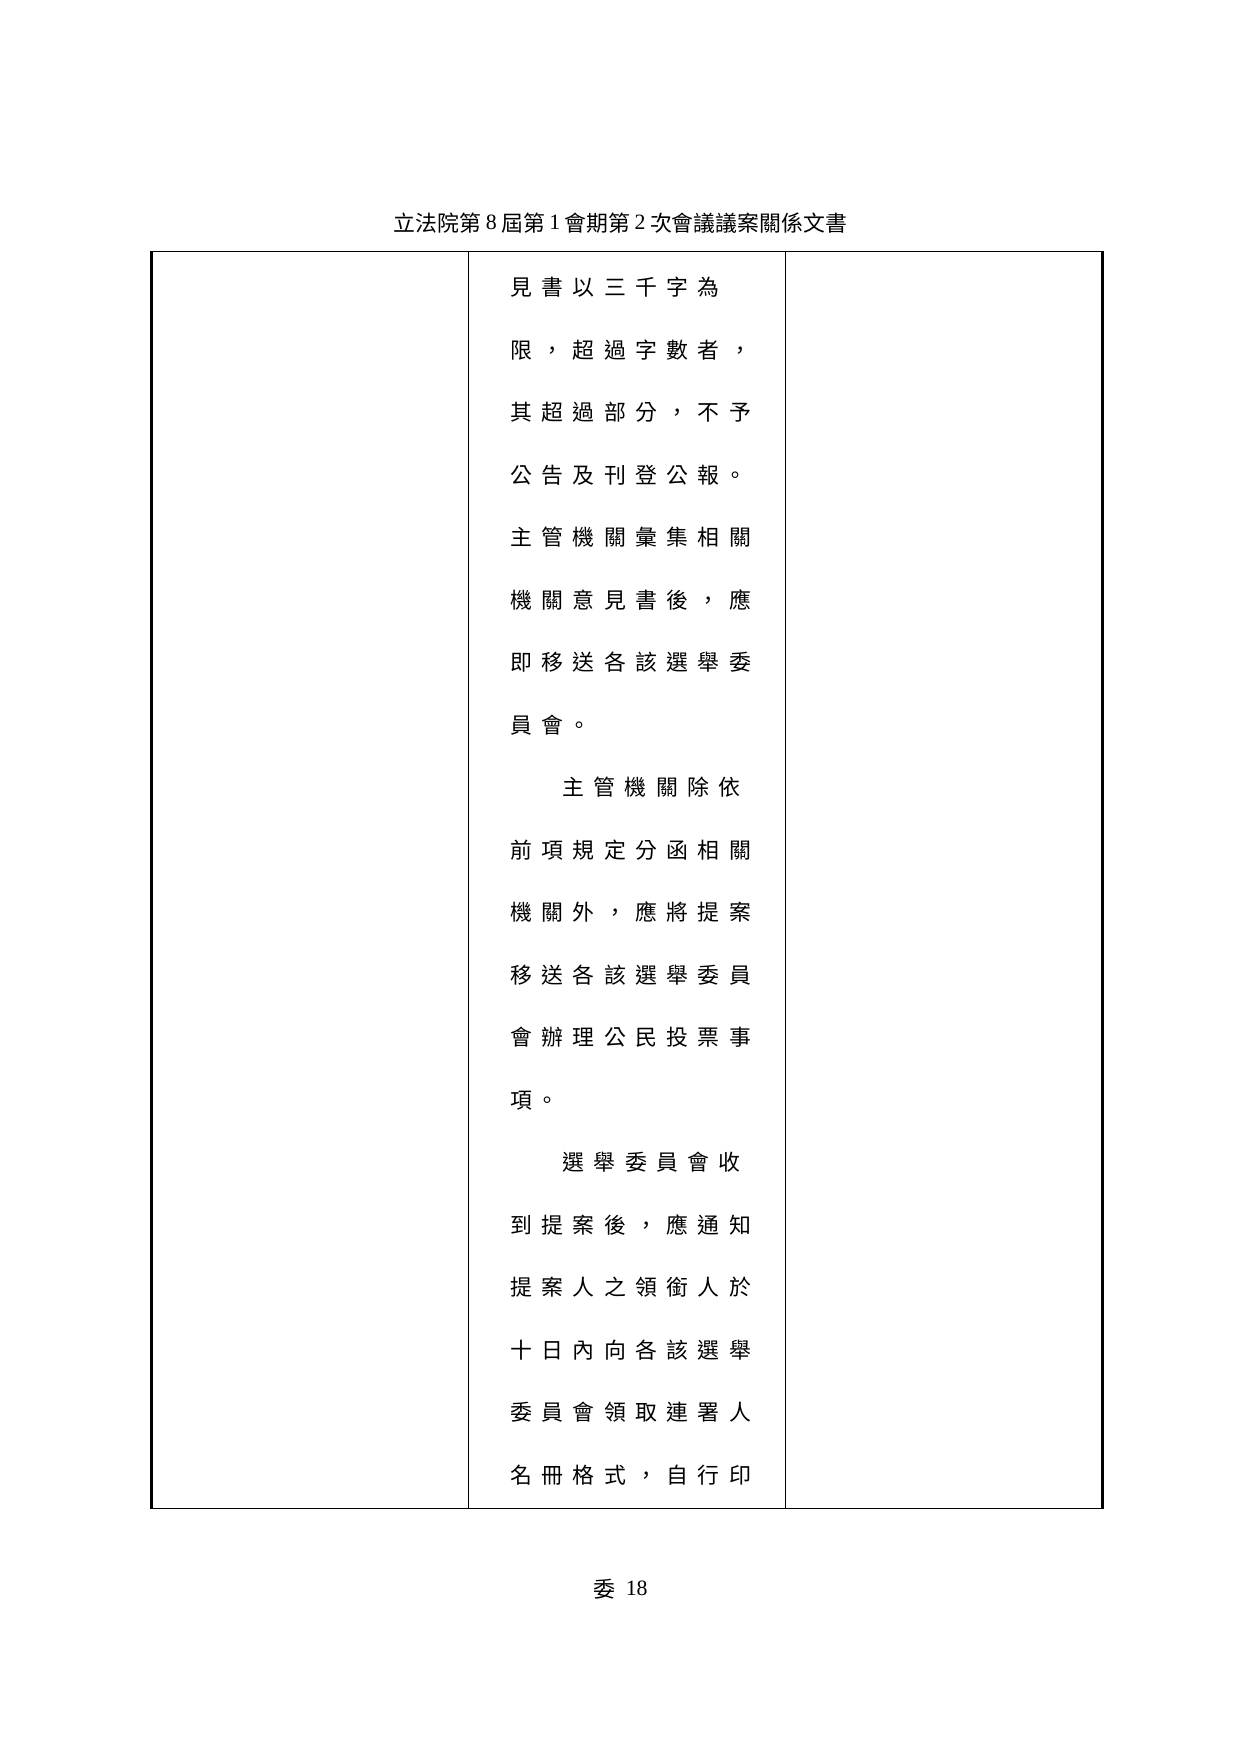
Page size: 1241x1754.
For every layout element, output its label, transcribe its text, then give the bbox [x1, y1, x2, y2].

table_cell [153, 252, 468, 1508]
table_cell 第十四條 主管機關於收到公民投票提案，經審查有下列情事之一者，應於十五日內予以駁回： 一、提案不合第九條規定者。 二、提案人有第十一條第二項規定之情事或未簽名、蓋章，經刪除後致提案人數不足者。 三、提案有第三十三條規定之情事者。 四、提案內容相互矛盾或顯有錯誤，致不能瞭解其提案真意者。 公民投票案經審查無前項各款情事者，主管機關應將該提案送請各該審議委員會認定，該審議委員會應於三十日內將認定結果通知主管機關。 公民投票案經前項審議委員會認定不合規定者，主管機關應予駁回；合於規定者應函請戶政機關於十五日內查對提案人。 戶政機關應依據戶籍登記資料查對提案人名冊，有下列情事之一者，應予刪除： 一、提案人不合第八條規定資格者。 二、提案人姓名、戶籍地址書寫錯誤或不明者。 三、提案人未填具本人國民身分證統一編號或有錯誤、不明者。 四、提案人提案，有偽造情事者。 提案人名冊經查對後，其提案人數不足第十條規定時，主管機關應通知提案人之領銜人於十日內補提，補提後仍不足規定人數或逾期不補提者，該提案應予駁回。 提案合於本法規定者，主管機關應依該提案性質分別函請相關立法機關於收受該函文後六個月及行政機關於收受該函文後三個月內提出意見書；逾期未提出者，視為放棄。意見書以三千字為限，超過字數者，其超過部分，不予公告及刊登公報。主管機關彙集相關機關意見書後，應即移送各該選舉委員會。 主管機關除依前項規定分函相關機關外，應將提案移送各該選舉委員會辦理公民投票事項。 選舉委員會收到提案後，應通知提案人之領銜人於十日內向各該選舉委員會領取連署人名冊格式，自行印製，徵求連署；逾期未領取者，視為放棄連署。 [469, 252, 785, 1508]
table_cell [786, 252, 1101, 1508]
